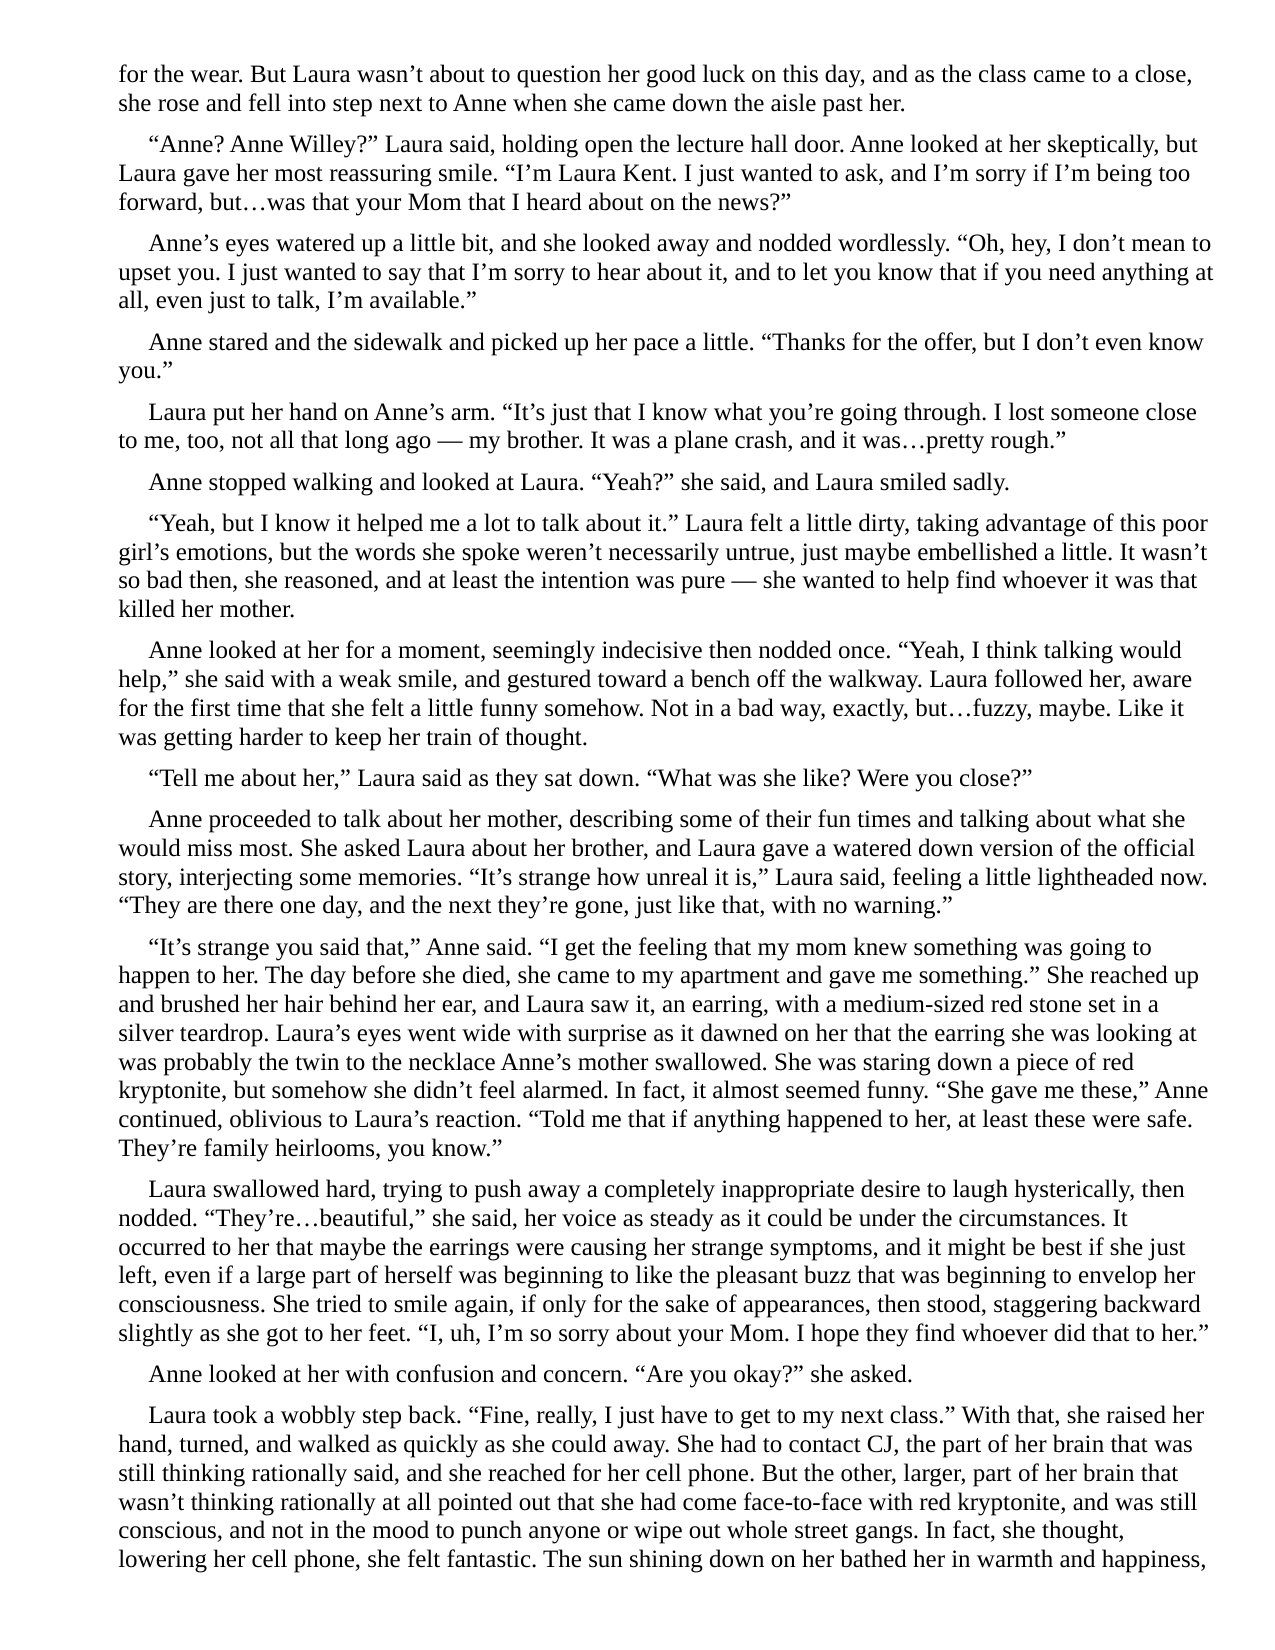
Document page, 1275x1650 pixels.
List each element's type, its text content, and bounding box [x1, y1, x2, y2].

text Anne looked at her for a moment, seemingly indecisive then nodded once. “Yeah, I think talking would help,” she said with a weak smile, and gestured toward a bench off the walkway. Laura followed her, aware for the first time that she felt a little funny somehow. Not in a bad way, exactly, but…fuzzy, maybe. Like it was getting harder to keep her train of thought. [118, 635, 1216, 750]
text Anne’s eyes watered up a little bit, and she looked away and nodded wordlessly. “Oh, hey, I don’t mean to upset you. I just wanted to say that I’m sorry to hear about it, and to let you know that if you need anything at all, even just to talk, I’m available.” [118, 228, 1216, 314]
text “Yeah, but I know it helped me a lot to talk about it.” Laura felt a little dirty, taking advantage of this poor girl’s emotions, but the words she spoke weren’t necessarily untrue, just maybe embellished a little. It wasn’t so bad then, she reasoned, and at least the intention was pure — she wanted to help find whoever it was that killed her mother. [118, 508, 1216, 623]
text Anne proceeded to talk about her mother, describing some of their fun times and talking about what she would miss most. She asked Laura about her brother, and Laura gave a watered down version of the official story, interjecting some memories. “It’s strange how unreal it is,” Laura said, feeling a little lightheaded now. “They are there one day, and the next they’re gone, just like that, with no warning.” [118, 804, 1216, 919]
text Laura swallowed hard, trying to push away a completely inappropriate desire to laugh hysterically, then nodded. “They’re…beautiful,” she said, her voice as steady as it could be under the circumstances. It occurred to her that maybe the earrings were causing her strange symptoms, and it might be best if she just left, even if a large part of herself was beginning to like the pleasant buzz that was beginning to envelop her consciousness. She tried to smile again, if only for the sake of appearances, then stood, staggering backward slightly as she got to her feet. “I, uh, I’m so sorry about your Mom. I hope they find whoever did that to her.” [118, 1174, 1216, 1347]
text “Anne? Anne Willey?” Laura said, holding open the lecture hall door. Anne looked at her skeptically, but Laura gave her most reassuring smile. “I’m Laura Kent. I just wanted to ask, and I’m sorry if I’m being too forward, but…was that your Mom that I heard about on the news?” [118, 129, 1216, 215]
text Anne looked at her with confusion and concern. “Are you okay?” she asked. [118, 1359, 1216, 1388]
text Anne stopped walking and looked at Laura. “Yeah?” she said, and Laura smiled sadly. [118, 467, 1216, 495]
text Laura put her hand on Anne’s arm. “It’s just that I know what you’re going through. I lost someone close to me, too, not all that long ago — my brother. It was a plane crash, and it was…pretty rough.” [118, 397, 1216, 454]
text Anne stared and the sidewalk and picked up her pace a little. “Thanks for the offer, but I don’t even know you.” [118, 327, 1216, 384]
text for the wear. But Laura wasn’t about to question her good luck on this day, and as the class came to a close, she rose and fell into step next to Anne when she came down the aisle past her. [118, 59, 1216, 117]
text “Tell me about her,” Laura said as they sat down. “What was she like? Were you close?” [118, 763, 1216, 792]
text Laura took a wobbly step back. “Fine, really, I just have to get to my next class.” With that, she raised her hand, turned, and walked as quickly as she could away. She had to contact CJ, the part of her brain that was still thinking rationally said, and she reached for her cell phone. But the other, larger, part of her brain that wasn’t thinking rationally at all pointed out that she had come face-to-face with red kryptonite, and was still conscious, and not in the mood to punch anyone or wipe out whole street gangs. In fact, she thought, lowering her cell phone, she felt fantastic. The sun shining down on her bathed her in warmth and happiness, [118, 1400, 1216, 1573]
text “It’s strange you said that,” Anne said. “I get the feeling that my mom knew something was going to happen to her. The day before she died, she came to my apartment and gave me something.” She reached up and brushed her hair behind her ear, and Laura saw it, an earring, with a medium-sized red stone set in a silver teardrop. Laura’s eyes went wide with surprise as it dawned on her that the earring she was looking at was probably the twin to the necklace Anne’s mother swallowed. She was staring down a piece of red kryptonite, but somehow she didn’t feel alarmed. In fact, it almost seemed funny. “She gave me these,” Anne continued, oblivious to Laura’s reaction. “Told me that if anything happened to her, at least these were safe. They’re family heirlooms, you know.” [118, 932, 1216, 1162]
